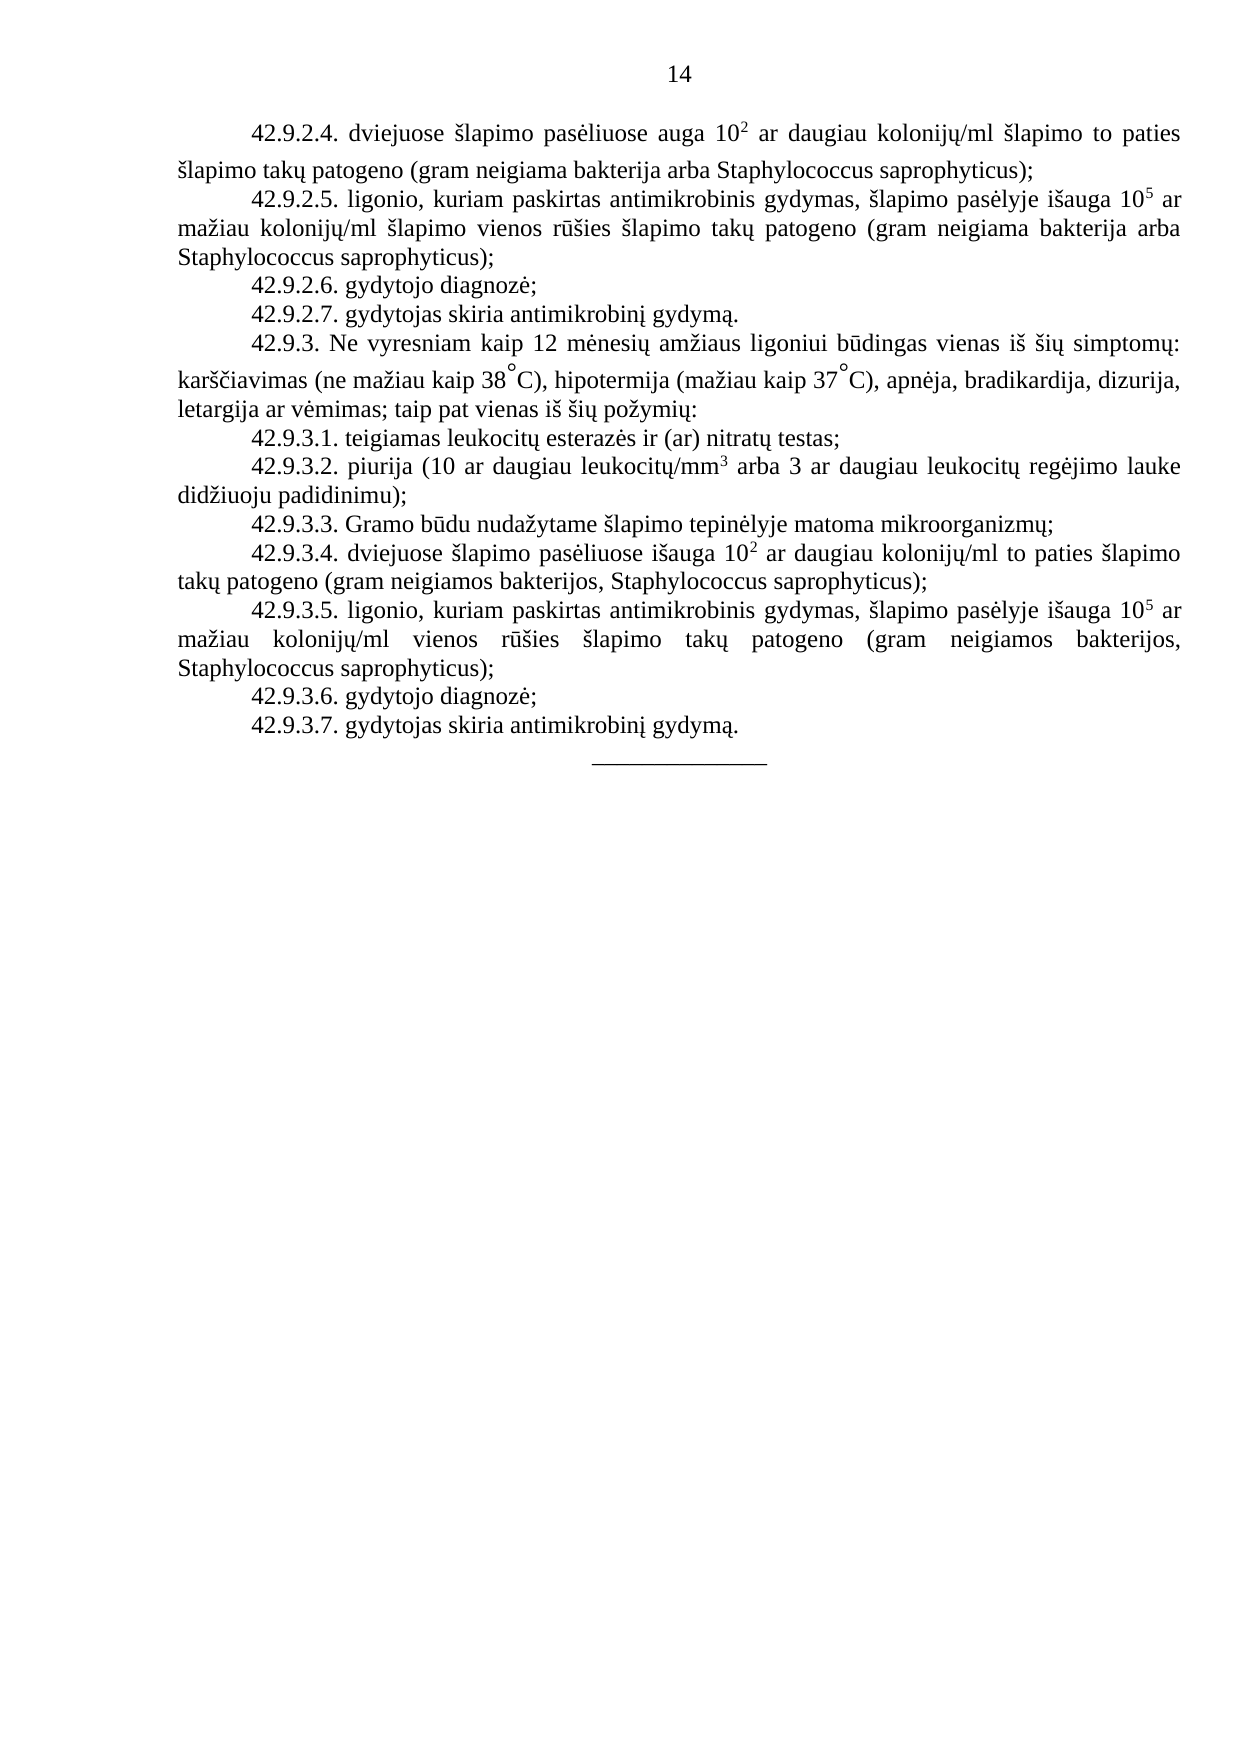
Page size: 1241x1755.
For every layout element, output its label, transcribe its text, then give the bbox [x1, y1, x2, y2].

text 42.9.3.5. ligonio, kuriam paskirtas antimikrobinis gydymas, šlapimo pasėlyje išauga 105 ar mažiau kolonijų/ml vienos rūšies šlapimo takų patogeno (gram neigiamos bakterijos, Staphylococcus saprophyticus); [177, 595, 1181, 681]
text 42.9.3.1. teigiamas leukocitų esterazės ir (ar) nitratų testas; [177, 423, 1181, 451]
text 42.9.2.4. dviejuose šlapimo pasėliuose auga 102 ar daugiau kolonijų/ml šlapimo to paties šlapimo takų patogeno (gram neigiama bakterija arba Staphylococcus saprophyticus); [177, 118, 1181, 184]
text 42.9.2.7. gydytojas skiria antimikrobinį gydymą. [177, 299, 1181, 328]
text ______________ [177, 739, 1181, 768]
text 42.9.3.3. Gramo būdu nudažytame šlapimo tepinėlyje matoma mikroorganizmų; [177, 509, 1181, 538]
text 42.9.3.6. gydytojo diagnozė; [177, 681, 1181, 710]
text 42.9.3. Ne vyresniam kaip 12 mėnesių amžiaus ligoniui būdingas vienas iš šių simptomų: karščiavimas (ne mažiau kaip 38°C), hipotermija (mažiau kaip 37°C), apnėja, bradikardija, dizurija, letargija ar vėmimas; taip pat vienas iš šių požymių: [177, 328, 1181, 423]
text 42.9.3.2. piurija (10 ar daugiau leukocitų/mm3 arba 3 ar daugiau leukocitų regėjimo lauke didžiuoju padidinimu); [177, 451, 1181, 509]
text 42.9.3.4. dviejuose šlapimo pasėliuose išauga 102 ar daugiau kolonijų/ml to paties šlapimo takų patogeno (gram neigiamos bakterijos, Staphylococcus saprophyticus); [177, 538, 1181, 595]
text 42.9.2.6. gydytojo diagnozė; [177, 270, 1181, 299]
text 42.9.3.7. gydytojas skiria antimikrobinį gydymą. [177, 710, 1181, 739]
text 42.9.2.5. ligonio, kuriam paskirtas antimikrobinis gydymas, šlapimo pasėlyje išauga 105 ar mažiau kolonijų/ml šlapimo vienos rūšies šlapimo takų patogeno (gram neigiama bakterija arba Staphylococcus saprophyticus); [177, 184, 1181, 270]
